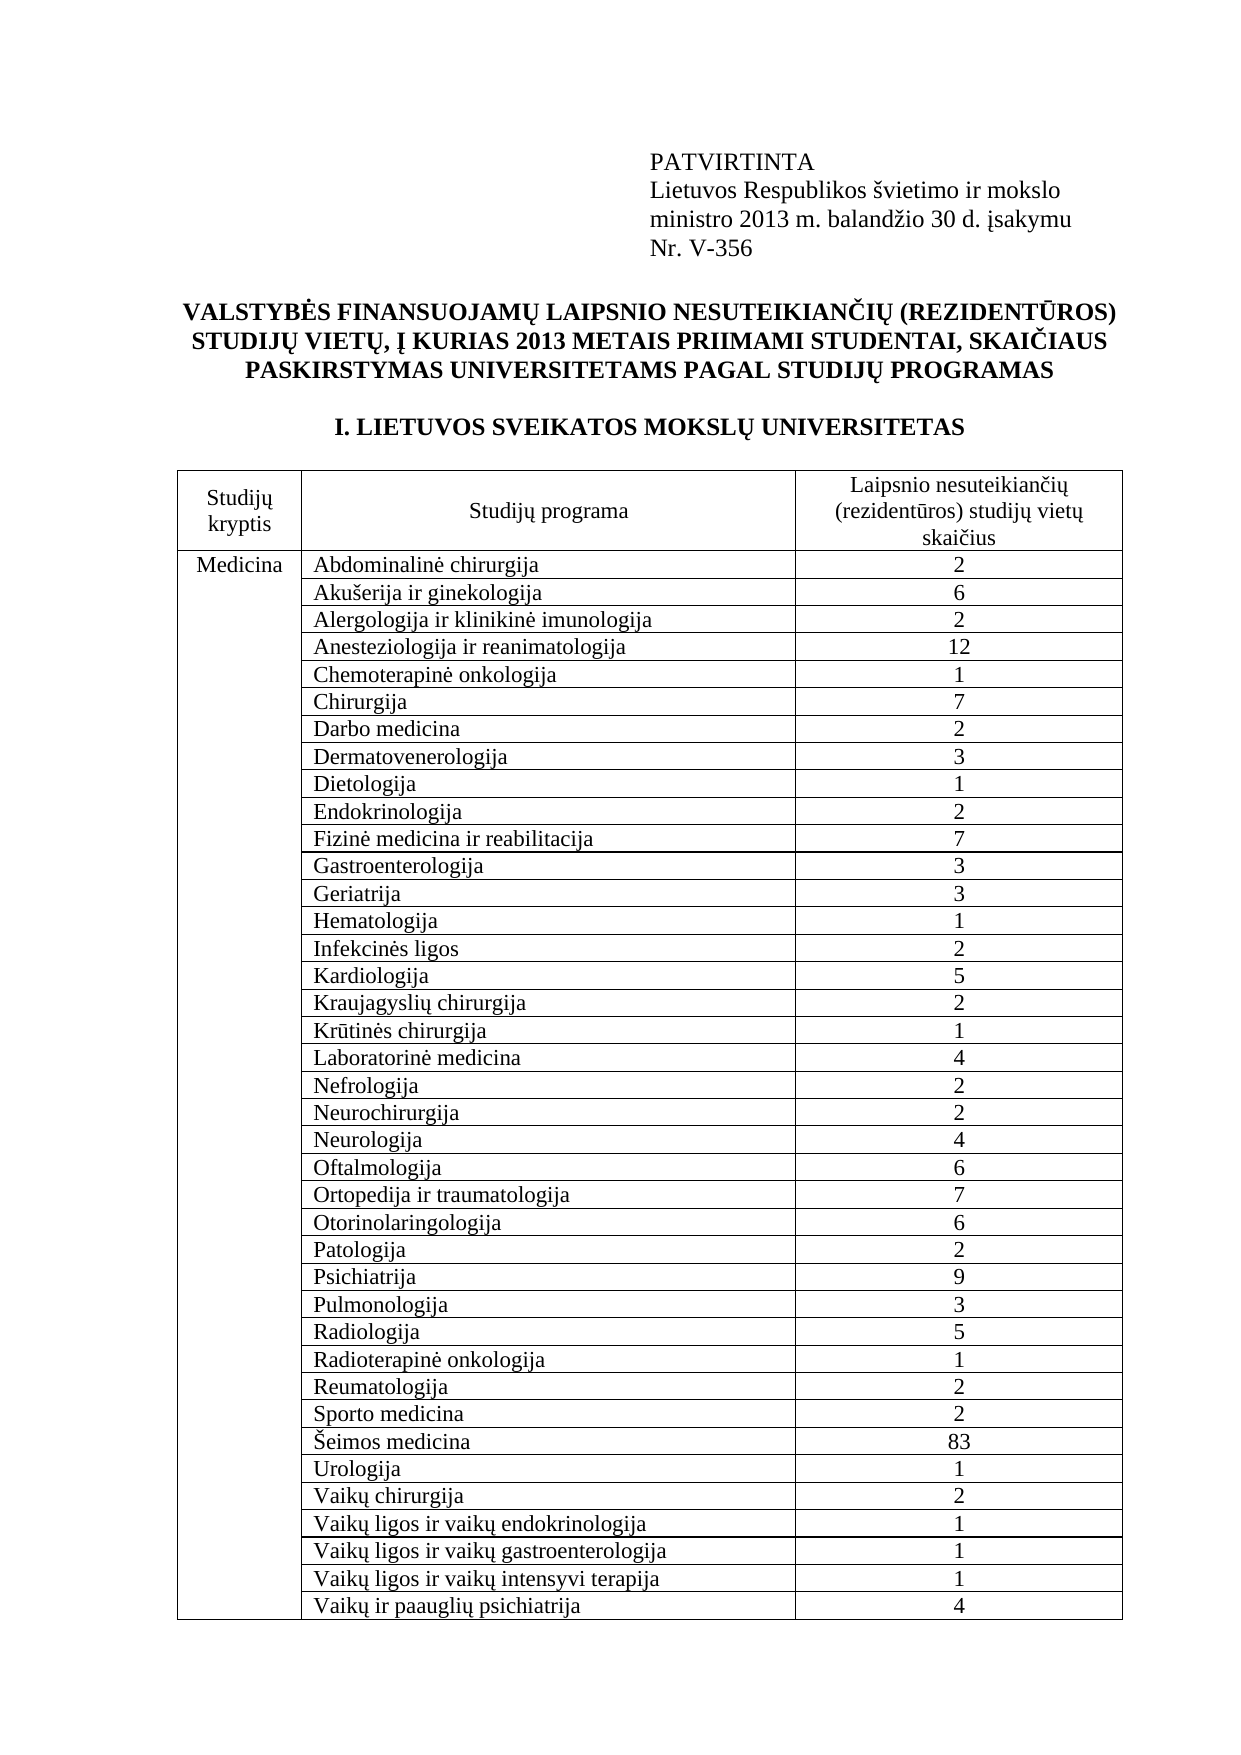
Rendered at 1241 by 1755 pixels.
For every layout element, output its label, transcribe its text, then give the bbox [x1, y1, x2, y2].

table_cell 9 [796, 1264, 1122, 1290]
table_cell 2 [796, 1483, 1122, 1509]
table_cell Abdominalinė chirurgija [302, 551, 795, 577]
table_cell Vaikų ir paauglių psichiatrija [302, 1592, 795, 1618]
table_cell 2 [796, 1373, 1122, 1399]
table_cell 4 [796, 1044, 1122, 1071]
table_cell 1 [796, 907, 1122, 934]
table_cell 7 [796, 688, 1122, 714]
table_cell 2 [796, 1072, 1122, 1098]
table_cell Kraujagyslių chirurgija [302, 990, 795, 1016]
text Lietuvos Respublikos švietimo ir mokslo ministro 2013 m. balandžio 30 d. įsakymu Nr. V-356 [649, 176, 1122, 262]
table_cell 2 [796, 1400, 1122, 1427]
table_cell Fizinė medicina ir reabilitacija [302, 825, 795, 851]
table_cell Gastroenterologija [302, 853, 795, 879]
text valstybės finansuojamų laipsnio nesuteikiančių (rezidentūros) studijų vietų, į kurias 2013 metais priimami studentai, skaičiaus paskirstymas universitetams pagal studijų programas [177, 297, 1122, 384]
table_cell Chemoterapinė onkologija [302, 661, 795, 687]
table_cell 1 [796, 1455, 1122, 1482]
table_cell 3 [796, 853, 1122, 879]
table_cell 1 [796, 661, 1122, 687]
table_cell 6 [796, 1209, 1122, 1235]
table_cell 2 [796, 606, 1122, 632]
table_cell Alergologija ir klinikinė imunologija [302, 606, 795, 632]
table_cell 2 [796, 1236, 1122, 1262]
table_cell 2 [796, 935, 1122, 961]
table_cell Neurochirurgija [302, 1099, 795, 1125]
table_cell Chirurgija [302, 688, 795, 714]
table_cell Dietologija [302, 770, 795, 797]
table_cell Ortopedija ir traumatologija [302, 1181, 795, 1208]
table_cell Medicina [178, 551, 301, 1618]
table_cell Infekcinės ligos [302, 935, 795, 961]
table_cell Akušerija ir ginekologija [302, 579, 795, 605]
table_cell 4 [796, 1126, 1122, 1153]
table_header Studijų kryptis [178, 471, 301, 550]
table_cell 6 [796, 1154, 1122, 1180]
text PATVIRTINTA [649, 147, 1122, 176]
table_cell Krūtinės chirurgija [302, 1017, 795, 1043]
table_cell Neurologija [302, 1126, 795, 1153]
table_cell Pulmonologija [302, 1291, 795, 1317]
table_cell 3 [796, 743, 1122, 769]
table_cell 1 [796, 1510, 1122, 1536]
text I. LIETUVOS SVEIKATOS MOKSLŲ UNIVERSITETAS [177, 412, 1122, 441]
table_cell 4 [796, 1592, 1122, 1618]
table_cell Endokrinologija [302, 798, 795, 824]
table_cell Kardiologija [302, 962, 795, 988]
table_cell 1 [796, 1565, 1122, 1591]
table_cell Nefrologija [302, 1072, 795, 1098]
table_cell Geriatrija [302, 880, 795, 906]
table_cell 2 [796, 798, 1122, 824]
table_cell 3 [796, 1291, 1122, 1317]
table_cell 2 [796, 716, 1122, 742]
table_cell 6 [796, 579, 1122, 605]
table_cell 2 [796, 990, 1122, 1016]
table_cell Sporto medicina [302, 1400, 795, 1427]
table_cell Patologija [302, 1236, 795, 1262]
table_cell Radioterapinė onkologija [302, 1346, 795, 1372]
table_cell 5 [796, 962, 1122, 988]
table_cell Reumatologija [302, 1373, 795, 1399]
table_cell 2 [796, 551, 1122, 577]
table_cell Dermatovenerologija [302, 743, 795, 769]
table_cell Otorinolaringologija [302, 1209, 795, 1235]
table_cell Anesteziologija ir reanimatologija [302, 633, 795, 660]
table_cell Psichiatrija [302, 1264, 795, 1290]
table_cell 7 [796, 825, 1122, 851]
table_header Laipsnio nesuteikiančių (rezidentūros) studijų vietų skaičius [796, 471, 1122, 550]
table_header Studijų programa [302, 471, 795, 550]
table_cell Vaikų ligos ir vaikų intensyvi terapija [302, 1565, 795, 1591]
table_cell Šeimos medicina [302, 1428, 795, 1454]
table_cell Radiologija [302, 1318, 795, 1344]
table_cell Hematologija [302, 907, 795, 934]
table_cell 1 [796, 1346, 1122, 1372]
table_cell 2 [796, 1099, 1122, 1125]
table_cell 1 [796, 770, 1122, 797]
table_cell 7 [796, 1181, 1122, 1208]
table_cell 1 [796, 1538, 1122, 1564]
table_cell 3 [796, 880, 1122, 906]
table_cell 5 [796, 1318, 1122, 1344]
table_cell 1 [796, 1017, 1122, 1043]
table_cell Darbo medicina [302, 716, 795, 742]
table_cell Vaikų ligos ir vaikų gastroenterologija [302, 1538, 795, 1564]
table_cell Vaikų chirurgija [302, 1483, 795, 1509]
table_cell 83 [796, 1428, 1122, 1454]
table_cell Oftalmologija [302, 1154, 795, 1180]
table_cell Vaikų ligos ir vaikų endokrinologija [302, 1510, 795, 1536]
table_cell 12 [796, 633, 1122, 660]
table_cell Laboratorinė medicina [302, 1044, 795, 1071]
table_cell Urologija [302, 1455, 795, 1482]
